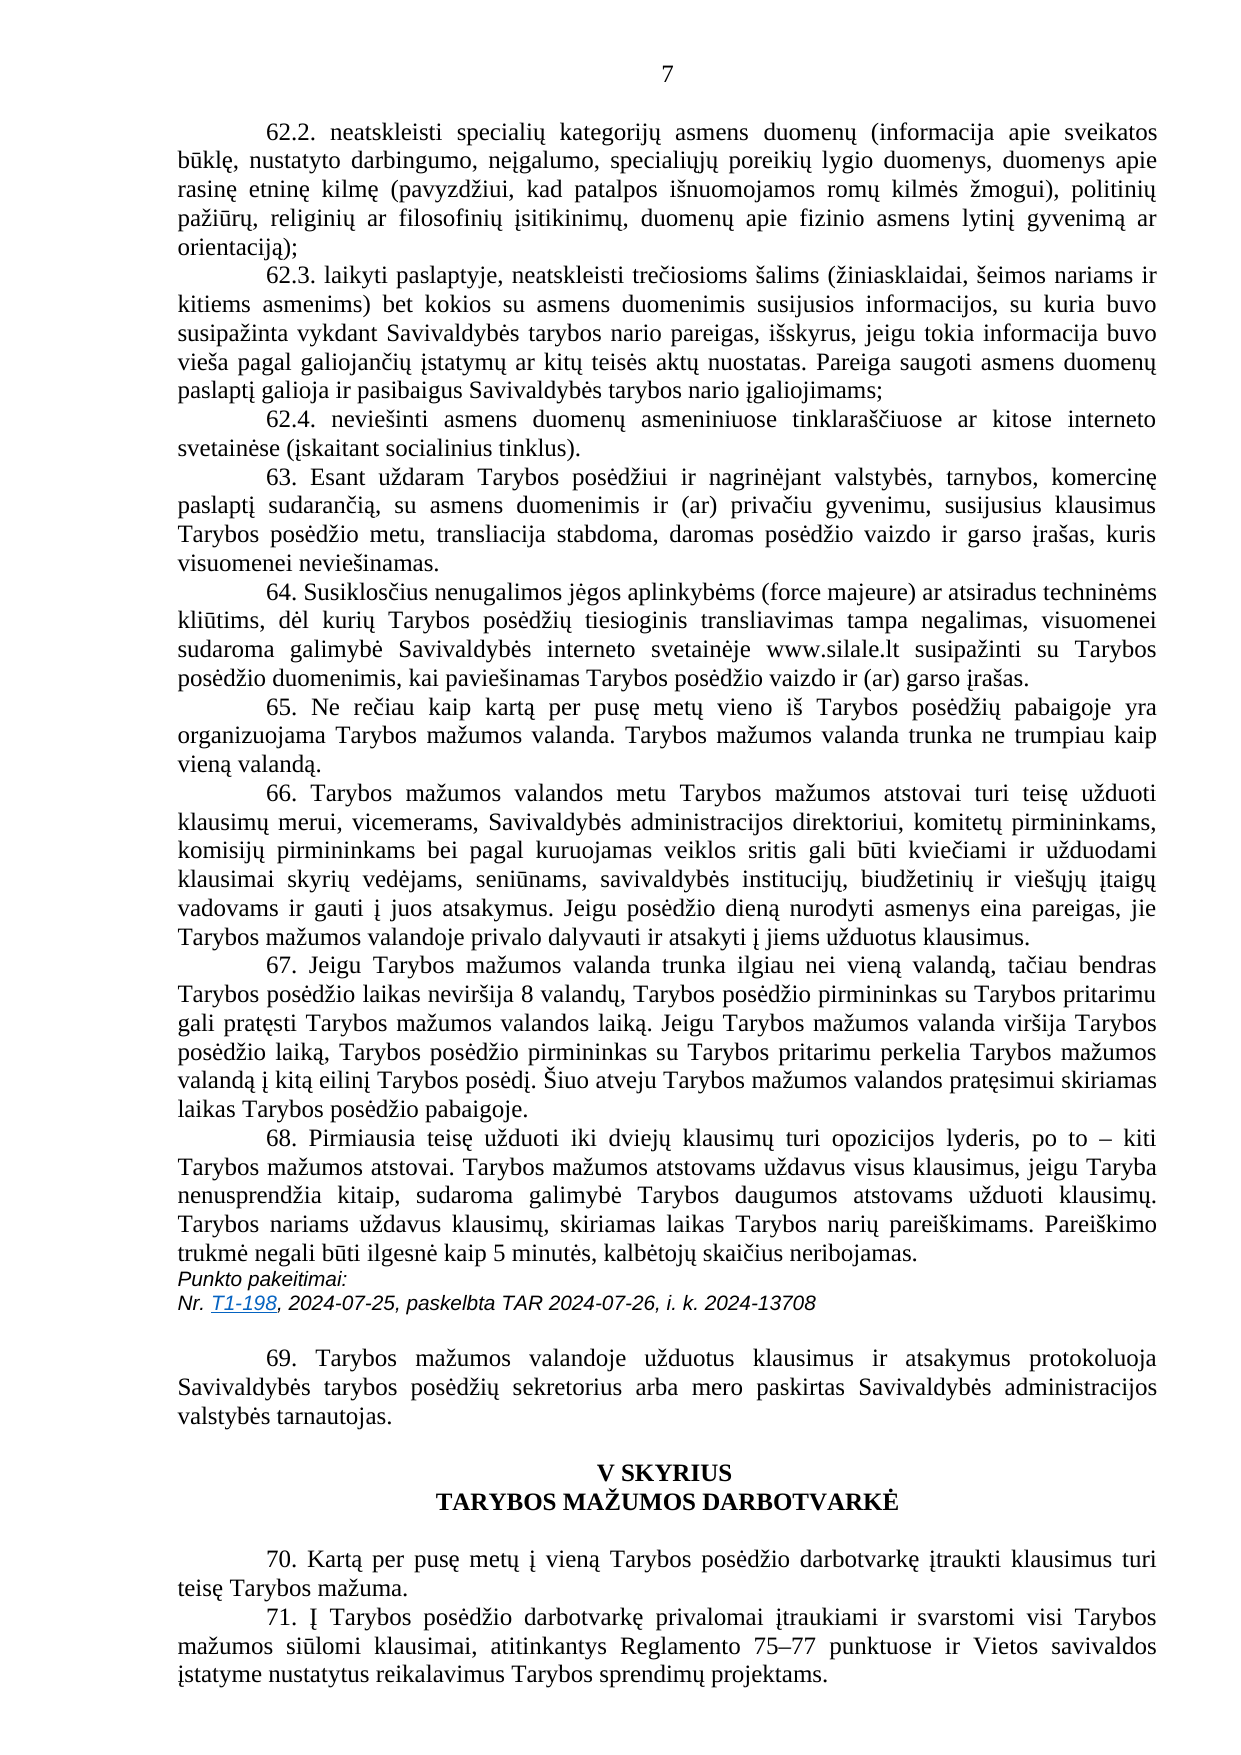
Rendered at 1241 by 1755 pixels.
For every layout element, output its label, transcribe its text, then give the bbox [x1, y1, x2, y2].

text Nr. T1-198, 2024-07-25, paskelbta TAR 2024-07-26, i. k. 2024-13708 [177, 1291, 1158, 1314]
text Punkto pakeitimai: [177, 1267, 1158, 1291]
text 68. Pirmiausia teisę užduoti iki dviejų klausimų turi opozicijos lyderis, po to – kiti Tarybos mažumos atstovai. Tarybos mažumos atstovams uždavus visus klausimus, jeigu Taryba nenusprendžia kitaip, sudaroma galimybė Tarybos daugumos atstovams užduoti klausimų. Tarybos nariams uždavus klausimų, skiriamas laikas Tarybos narių pareiškimams. Pareiškimo trukmė negali būti ilgesnė kaip 5 minutės, kalbėtojų skaičius neribojamas. [177, 1123, 1158, 1267]
text 62.3. laikyti paslaptyje, neatskleisti trečiosioms šalims (žiniasklaidai, šeimos nariams ir kitiems asmenims) bet kokios su asmens duomenimis susijusios informacijos, su kuria buvo susipažinta vykdant Savivaldybės tarybos nario pareigas, išskyrus, jeigu tokia informacija buvo vieša pagal galiojančių įstatymų ar kitų teisės aktų nuostatas. Pareiga saugoti asmens duomenų paslaptį galioja ir pasibaigus Savivaldybės tarybos nario įgaliojimams; [177, 260, 1158, 404]
text 71. Į Tarybos posėdžio darbotvarkę privalomai įtraukiami ir svarstomi visi Tarybos mažumos siūlomi klausimai, atitinkantys Reglamento 75–77 punktuose ir Vietos savivaldos įstatyme nustatytus reikalavimus Tarybos sprendimų projektams. [177, 1602, 1158, 1688]
text 62.4. neviešinti asmens duomenų asmeniniuose tinklaraščiuose ar kitose interneto svetainėse (įskaitant socialinius tinklus). [177, 404, 1158, 462]
text 70. Kartą per pusę metų į vieną Tarybos posėdžio darbotvarkę įtraukti klausimus turi teisę Tarybos mažuma. [177, 1544, 1158, 1602]
text 69. Tarybos mažumos valandoje užduotus klausimus ir atsakymus protokoluoja Savivaldybės tarybos posėdžių sekretorius arba mero paskirtas Savivaldybės administracijos valstybės tarnautojas. [177, 1343, 1158, 1429]
text TARYBOS MAŽUMOS DARBOTVARKĖ [177, 1487, 1158, 1516]
text 62.2. neatskleisti specialių kategorijų asmens duomenų (informacija apie sveikatos būklę, nustatyto darbingumo, neįgalumo, specialiųjų poreikių lygio duomenys, duomenys apie rasinę etninę kilmę (pavyzdžiui, kad patalpos išnuomojamos romų kilmės žmogui), politinių pažiūrų, religinių ar filosofinių įsitikinimų, duomenų apie fizinio asmens lytinį gyvenimą ar orientaciją); [177, 117, 1158, 260]
text 67. Jeigu Tarybos mažumos valanda trunka ilgiau nei vieną valandą, tačiau bendras Tarybos posėdžio laikas neviršija 8 valandų, Tarybos posėdžio pirmininkas su Tarybos pritarimu gali pratęsti Tarybos mažumos valandos laiką. Jeigu Tarybos mažumos valanda viršija Tarybos posėdžio laiką, Tarybos posėdžio pirmininkas su Tarybos pritarimu perkelia Tarybos mažumos valandą į kitą eilinį Tarybos posėdį. Šiuo atveju Tarybos mažumos valandos pratęsimui skiriamas laikas Tarybos posėdžio pabaigoje. [177, 950, 1158, 1123]
text 65. Ne rečiau kaip kartą per pusę metų vieno iš Tarybos posėdžių pabaigoje yra organizuojama Tarybos mažumos valanda. Tarybos mažumos valanda trunka ne trumpiau kaip vieną valandą. [177, 692, 1158, 778]
text 64. Susiklosčius nenugalimos jėgos aplinkybėms (force majeure) ar atsiradus techninėms kliūtims, dėl kurių Tarybos posėdžių tiesioginis transliavimas tampa negalimas, visuomenei sudaroma galimybė Savivaldybės interneto svetainėje www.silale.lt susipažinti su Tarybos posėdžio duomenimis, kai paviešinamas Tarybos posėdžio vaizdo ir (ar) garso įrašas. [177, 577, 1158, 692]
text 66. Tarybos mažumos valandos metu Tarybos mažumos atstovai turi teisę užduoti klausimų merui, vicemerams, Savivaldybės administracijos direktoriui, komitetų pirmininkams, komisijų pirmininkams bei pagal kuruojamas veiklos sritis gali būti kviečiami ir užduodami klausimai skyrių vedėjams, seniūnams, savivaldybės institucijų, biudžetinių ir viešųjų įtaigų vadovams ir gauti į juos atsakymus. Jeigu posėdžio dieną nurodyti asmenys eina pareigas, jie Tarybos mažumos valandoje privalo dalyvauti ir atsakyti į jiems užduotus klausimus. [177, 778, 1158, 950]
text V SKYRIUS [177, 1458, 1158, 1487]
text 63. Esant uždaram Tarybos posėdžiui ir nagrinėjant valstybės, tarnybos, komercinę paslaptį sudarančią, su asmens duomenimis ir (ar) privačiu gyvenimu, susijusius klausimus Tarybos posėdžio metu, transliacija stabdoma, daromas posėdžio vaizdo ir garso įrašas, kuris visuomenei neviešinamas. [177, 462, 1158, 577]
